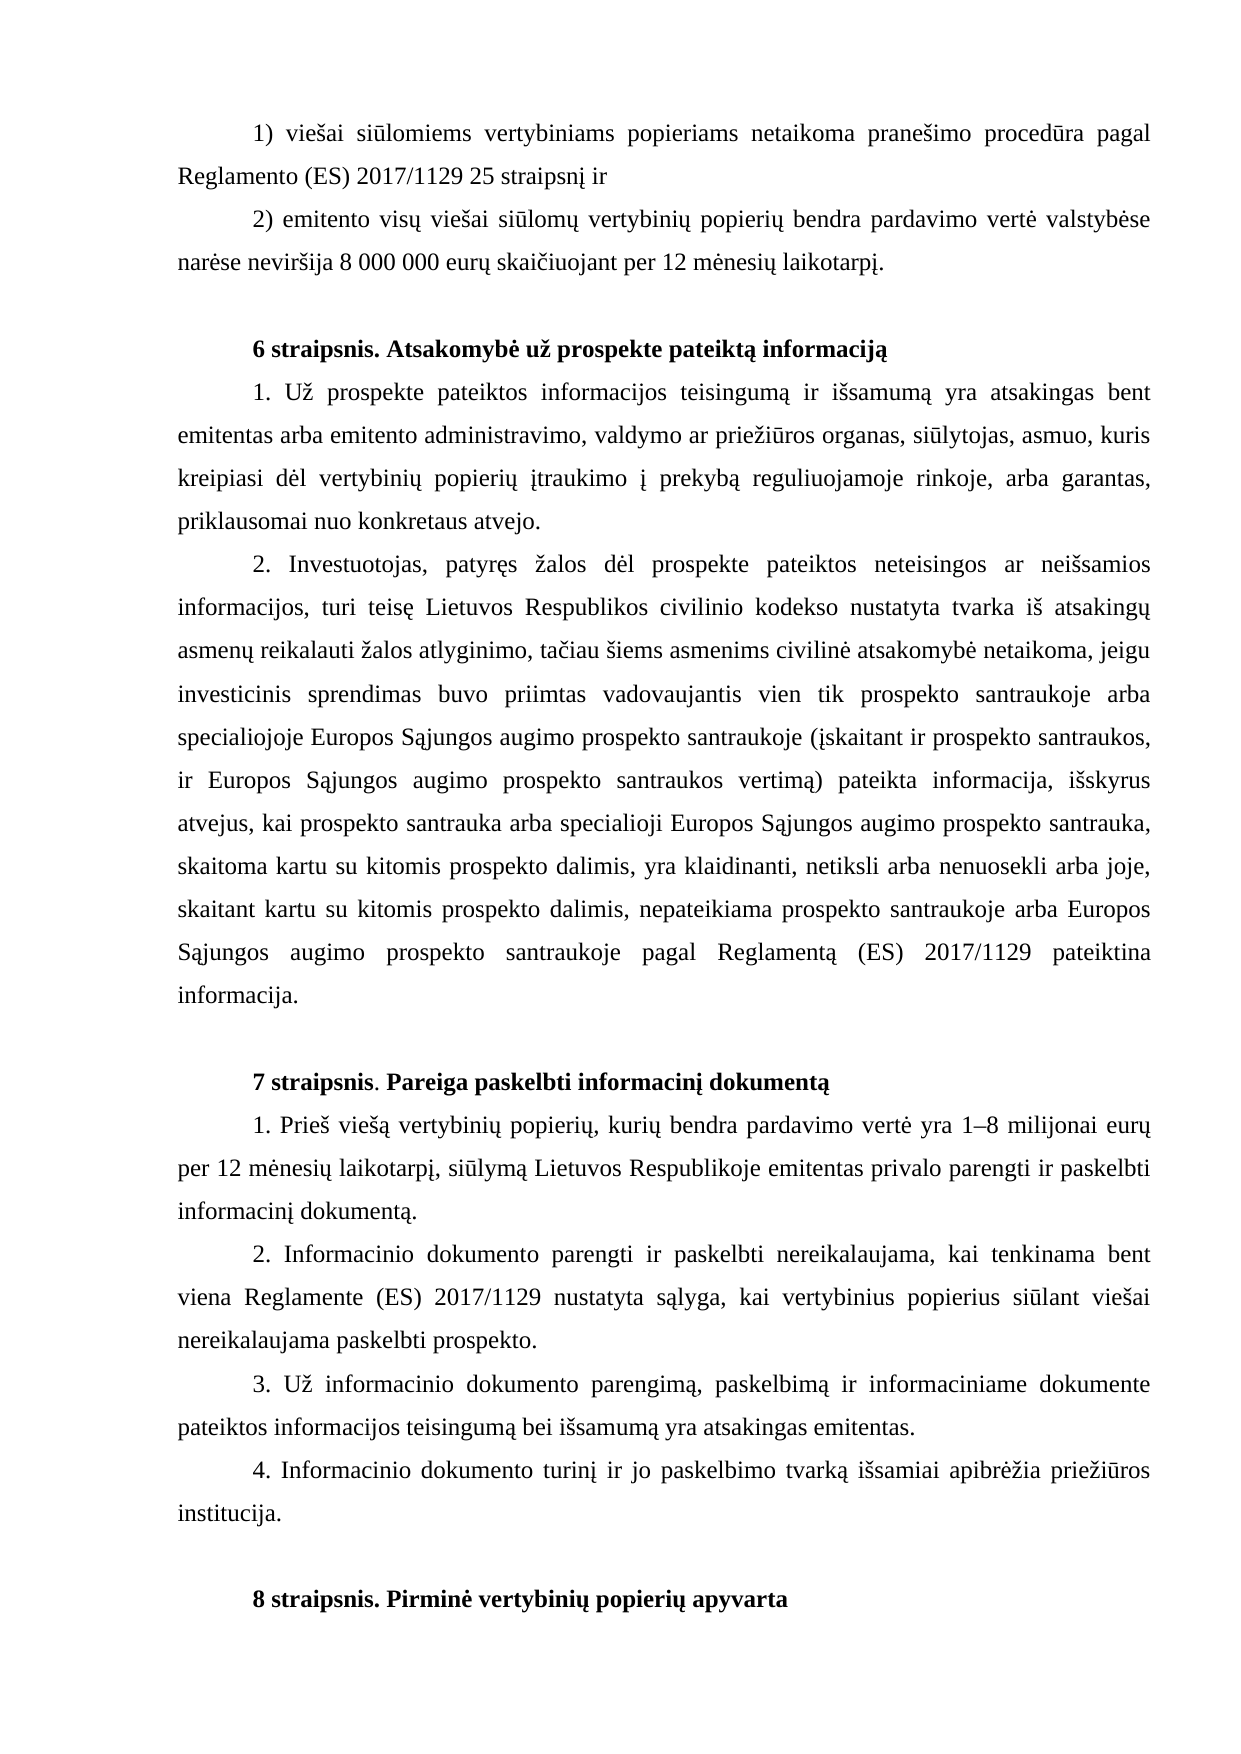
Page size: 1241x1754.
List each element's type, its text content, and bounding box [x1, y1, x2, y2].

text 1. Prieš viešą vertybinių popierių, kurių bendra pardavimo vertė yra 1–8 milijonai eurų per 12 mėnesių laikotarpį, siūlymą Lietuvos Respublikoje emitentas privalo parengti ir paskelbti informacinį dokumentą. [177, 1110, 1152, 1225]
text 7 straipsnis. Pareiga paskelbti informacinį dokumentą [177, 1067, 1152, 1096]
text 4. Informacinio dokumento turinį ir jo paskelbimo tvarką išsamiai apibrėžia priežiūros institucija. [177, 1455, 1152, 1527]
text 1. Už prospekte pateiktos informacijos teisingumą ir išsamumą yra atsakingas bent emitentas arba emitento administravimo, valdymo ar priežiūros organas, siūlytojas, asmuo, kuris kreipiasi dėl vertybinių popierių įtraukimo į prekybą reguliuojamoje rinkoje, arba garantas, priklausomai nuo konkretaus atvejo. [177, 377, 1152, 535]
text 2) emitento visų viešai siūlomų vertybinių popierių bendra pardavimo vertė valstybėse narėse neviršija 8 000 000 eurų skaičiuojant per 12 mėnesių laikotarpį. [177, 204, 1152, 276]
text 2. Investuotojas, patyręs žalos dėl prospekte pateiktos neteisingos ar neišsamios informacijos, turi teisę Lietuvos Respublikos civilinio kodekso nustatyta tvarka iš atsakingų asmenų reikalauti žalos atlyginimo, tačiau šiems asmenims civilinė atsakomybė netaikoma, jeigu investicinis sprendimas buvo priimtas vadovaujantis vien tik prospekto santraukoje arba specialiojoje Europos Sąjungos augimo prospekto santraukoje (įskaitant ir prospekto santraukos, ir Europos Sąjungos augimo prospekto santraukos vertimą) pateikta informacija, išskyrus atvejus, kai prospekto santrauka arba specialioji Europos Sąjungos augimo prospekto santrauka, skaitoma kartu su kitomis prospekto dalimis, yra klaidinanti, netiksli arba nenuosekli arba joje, skaitant kartu su kitomis prospekto dalimis, nepateikiama prospekto santraukoje arba Europos Sąjungos augimo prospekto santraukoje pagal Reglamentą (ES) 2017/1129 pateiktina informacija. [177, 549, 1152, 1009]
text 6 straipsnis. Atsakomybė už prospekte pateiktą informaciją [177, 334, 1152, 362]
text 2. Informacinio dokumento parengti ir paskelbti nereikalaujama, kai tenkinama bent viena Reglamente (ES) 2017/1129 nustatyta sąlyga, kai vertybinius popierius siūlant viešai nereikalaujama paskelbti prospekto. [177, 1239, 1152, 1354]
text 3. Už informacinio dokumento parengimą, paskelbimą ir informaciniame dokumente pateiktos informacijos teisingumą bei išsamumą yra atsakingas emitentas. [177, 1369, 1152, 1441]
text 8 straipsnis. Pirminė vertybinių popierių apyvarta [177, 1584, 1152, 1613]
text 1) viešai siūlomiems vertybiniams popieriams netaikoma pranešimo procedūra pagal Reglamento (ES) 2017/1129 25 straipsnį ir [177, 118, 1152, 190]
